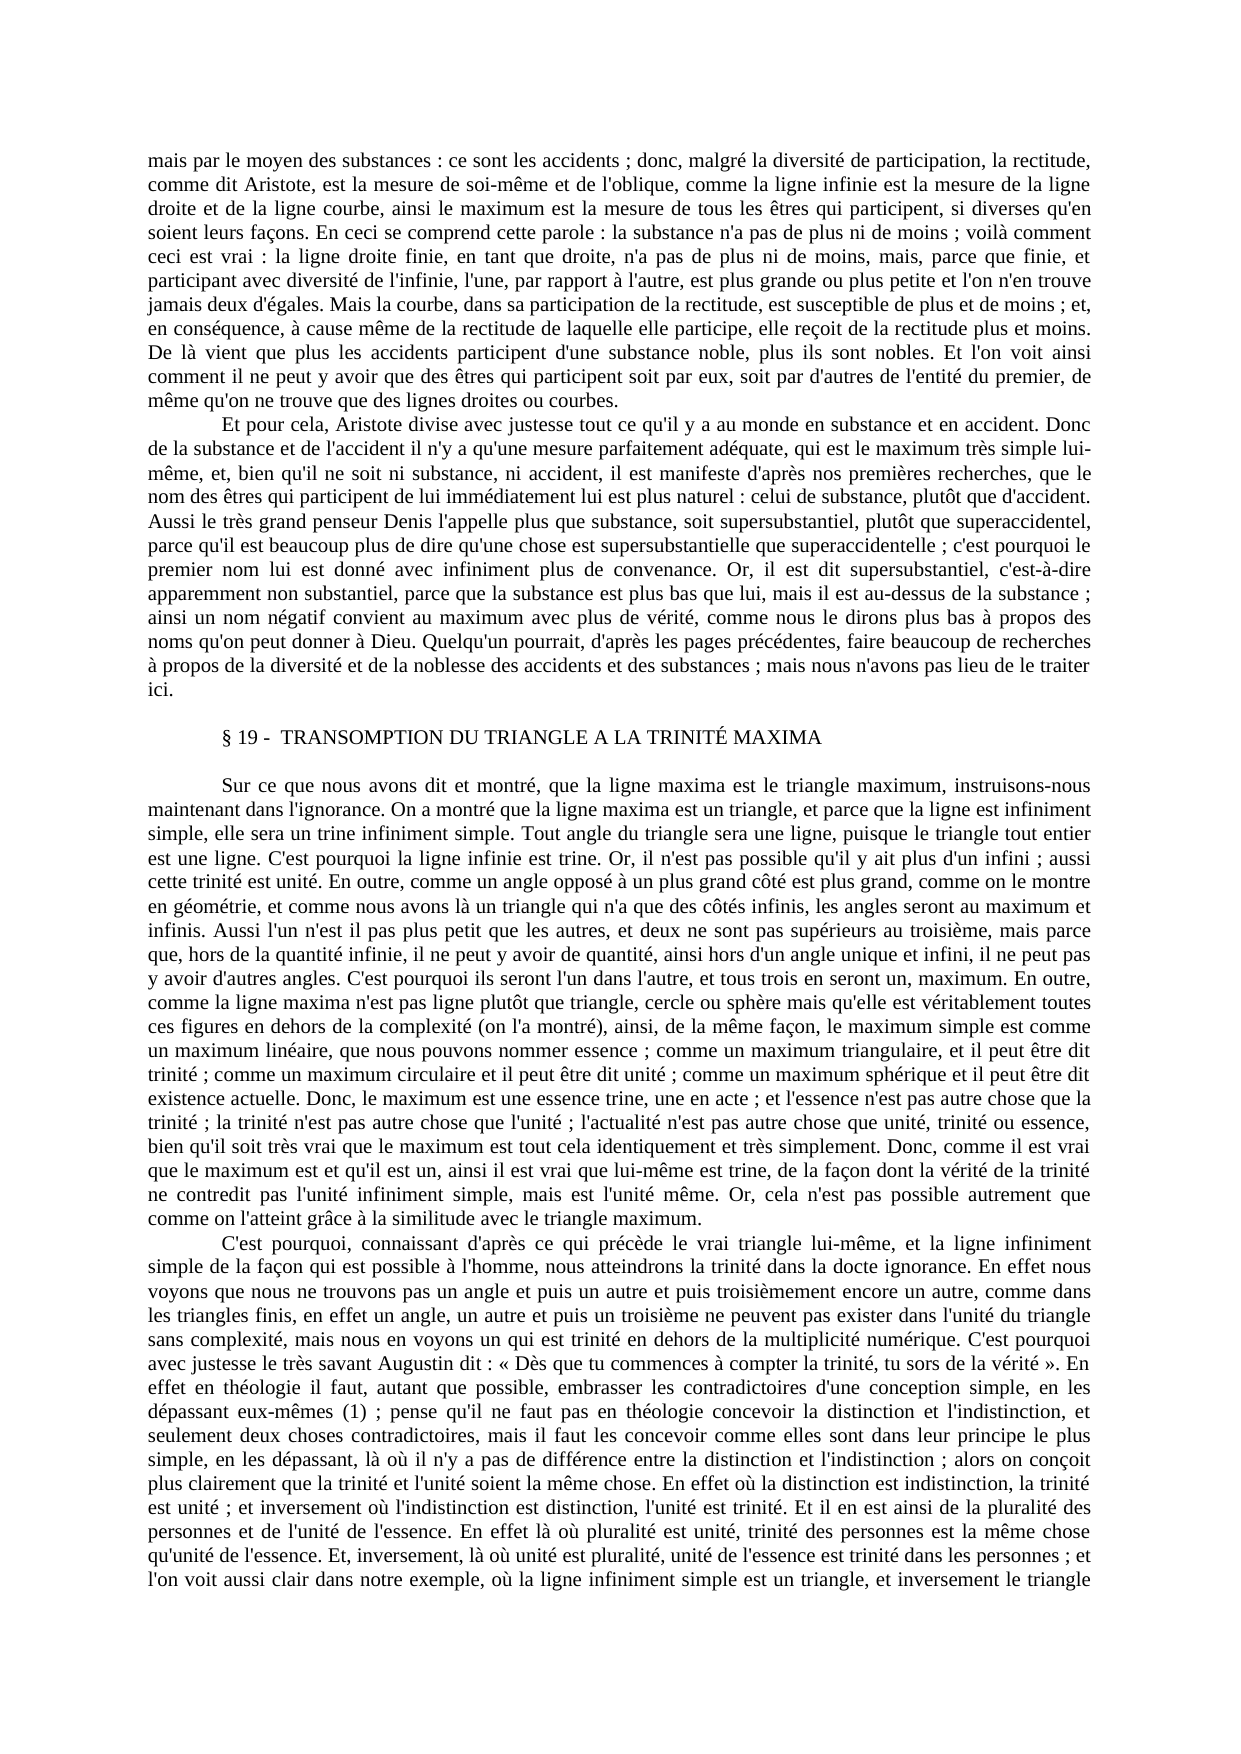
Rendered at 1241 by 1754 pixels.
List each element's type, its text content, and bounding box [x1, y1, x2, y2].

text Et pour cela, Aristote divise avec justesse tout ce qu'il y a au monde en substance et en accident. Donc de la substance et de l'accident il n'y a qu'une mesure parfaitement adéquate, qui est le maximum très simple lui-même, et, bien qu'il ne soit ni substance, ni accident, il est manifeste d'après nos premières recherches, que le nom des êtres qui participent de lui immédiatement lui est plus naturel : celui de substance, plutôt que d'accident. Aussi le très grand penseur Denis l'appelle plus que substance, soit supersubstantiel, plutôt que superaccidentel, parce qu'il est beaucoup plus de dire qu'une chose est supersubstantielle que superaccidentelle ; c'est pourquoi le premier nom lui est donné avec infiniment plus de convenance. Or, il est dit supersubstantiel, c'est-à-dire apparemment non substantiel, parce que la substance est plus bas que lui, mais il est au-dessus de la substance ; ainsi un nom négatif convient au maximum avec plus de vérité, comme nous le dirons plus bas à propos des noms qu'on peut donner à Dieu. Quelqu'un pourrait, d'après les pages précédentes, faire beaucoup de recherches à propos de la diversité et de la noblesse des accidents et des substances ; mais nous n'avons pas lieu de le traiter ici. [148, 412, 1093, 701]
text § 19 - TRANSOMPTION DU TRIANGLE A LA TRINITÉ MAXIMA [148, 725, 1093, 749]
text C'est pourquoi, connaissant d'après ce qui précède le vrai triangle lui-même, et la ligne infiniment simple de la façon qui est possible à l'homme, nous atteindrons la trinité dans la docte ignorance. En effet nous voyons que nous ne trouvons pas un angle et puis un autre et puis troisièmement encore un autre, comme dans les triangles finis, en effet un angle, un autre et puis un troisième ne peuvent pas exister dans l'unité du triangle sans complexité, mais nous en voyons un qui est trinité en dehors de la multiplicité numérique. C'est pourquoi avec justesse le très savant Augustin dit : « Dès que tu commences à compter la trinité, tu sors de la vérité ». En effet en théologie il faut, autant que possible, embrasser les contradictoires d'une conception simple, en les dépassant eux-mêmes (1) ; pense qu'il ne faut pas en théologie concevoir la distinction et l'indistinction, et seulement deux choses contradictoires, mais il faut les concevoir comme elles sont dans leur principe le plus simple, en les dépassant, là où il n'y a pas de différence entre la distinction et l'indistinction ; alors on conçoit plus clairement que la trinité et l'unité soient la même chose. En effet où la distinction est indistinction, la trinité est unité ; et inversement où l'indistinction est distinction, l'unité est trinité. Et il en est ainsi de la pluralité des personnes et de l'unité de l'essence. En effet là où pluralité est unité, trinité des personnes est la même chose qu'unité de l'essence. Et, inversement, là où unité est pluralité, unité de l'essence est trinité dans les personnes ; et l'on voit aussi clair dans notre exemple, où la ligne infiniment simple est un triangle, et inversement le triangle [148, 1230, 1093, 1591]
text Sur ce que nous avons dit et montré, que la ligne maxima est le triangle maximum, instruisons-nous maintenant dans l'ignorance. On a montré que la ligne maxima est un triangle, et parce que la ligne est infiniment simple, elle sera un trine infiniment simple. Tout angle du triangle sera une ligne, puisque le triangle tout entier est une ligne. C'est pourquoi la ligne infinie est trine. Or, il n'est pas possible qu'il y ait plus d'un infini ; aussi cette trinité est unité. En outre, comme un angle opposé à un plus grand côté est plus grand, comme on le montre en géométrie, et comme nous avons là un triangle qui n'a que des côtés infinis, les angles seront au maximum et infinis. Aussi l'un n'est il pas plus petit que les autres, et deux ne sont pas supérieurs au troisième, mais parce que, hors de la quantité infinie, il ne peut y avoir de quantité, ainsi hors d'un angle unique et infini, il ne peut pas y avoir d'autres angles. C'est pourquoi ils seront l'un dans l'autre, et tous trois en seront un, maximum. En outre, comme la ligne maxima n'est pas ligne plutôt que triangle, cercle ou sphère mais qu'elle est véritablement toutes ces figures en dehors de la complexité (on l'a montré), ainsi, de la même façon, le maximum simple est comme un maximum linéaire, que nous pouvons nommer essence ; comme un maximum triangulaire, et il peut être dit trinité ; comme un maximum circulaire et il peut être dit unité ; comme un maximum sphérique et il peut être dit existence actuelle. Donc, le maximum est une essence trine, une en acte ; et l'essence n'est pas autre chose que la trinité ; la trinité n'est pas autre chose que l'unité ; l'actualité n'est pas autre chose que unité, trinité ou essence, bien qu'il soit très vrai que le maximum est tout cela identiquement et très simplement. Donc, comme il est vrai que le maximum est et qu'il est un, ainsi il est vrai que lui-même est trine, de la façon dont la vérité de la trinité ne contredit pas l'unité infiniment simple, mais est l'unité même. Or, cela n'est pas possible autrement que comme on l'atteint grâce à la similitude avec le triangle maximum. [148, 773, 1093, 1230]
text mais par le moyen des substances : ce sont les accidents ; donc, malgré la diversité de participation, la rectitude, comme dit Aristote, est la mesure de soi-même et de l'oblique, comme la ligne infinie est la mesure de la ligne droite et de la ligne courbe, ainsi le maximum est la mesure de tous les êtres qui participent, si diverses qu'en soient leurs façons. En ceci se comprend cette parole : la substance n'a pas de plus ni de moins ; voilà comment ceci est vrai : la ligne droite finie, en tant que droite, n'a pas de plus ni de moins, mais, parce que finie, et participant avec diversité de l'infinie, l'une, par rapport à l'autre, est plus grande ou plus petite et l'on n'en trouve jamais deux d'égales. Mais la courbe, dans sa participation de la rectitude, est susceptible de plus et de moins ; et, en conséquence, à cause même de la rectitude de laquelle elle participe, elle reçoit de la rectitude plus et moins. De là vient que plus les accidents participent d'une substance noble, plus ils sont nobles. Et l'on voit ainsi comment il ne peut y avoir que des êtres qui participent soit par eux, soit par d'autres de l'entité du premier, de même qu'on ne trouve que des lignes droites ou courbes. [148, 148, 1093, 412]
